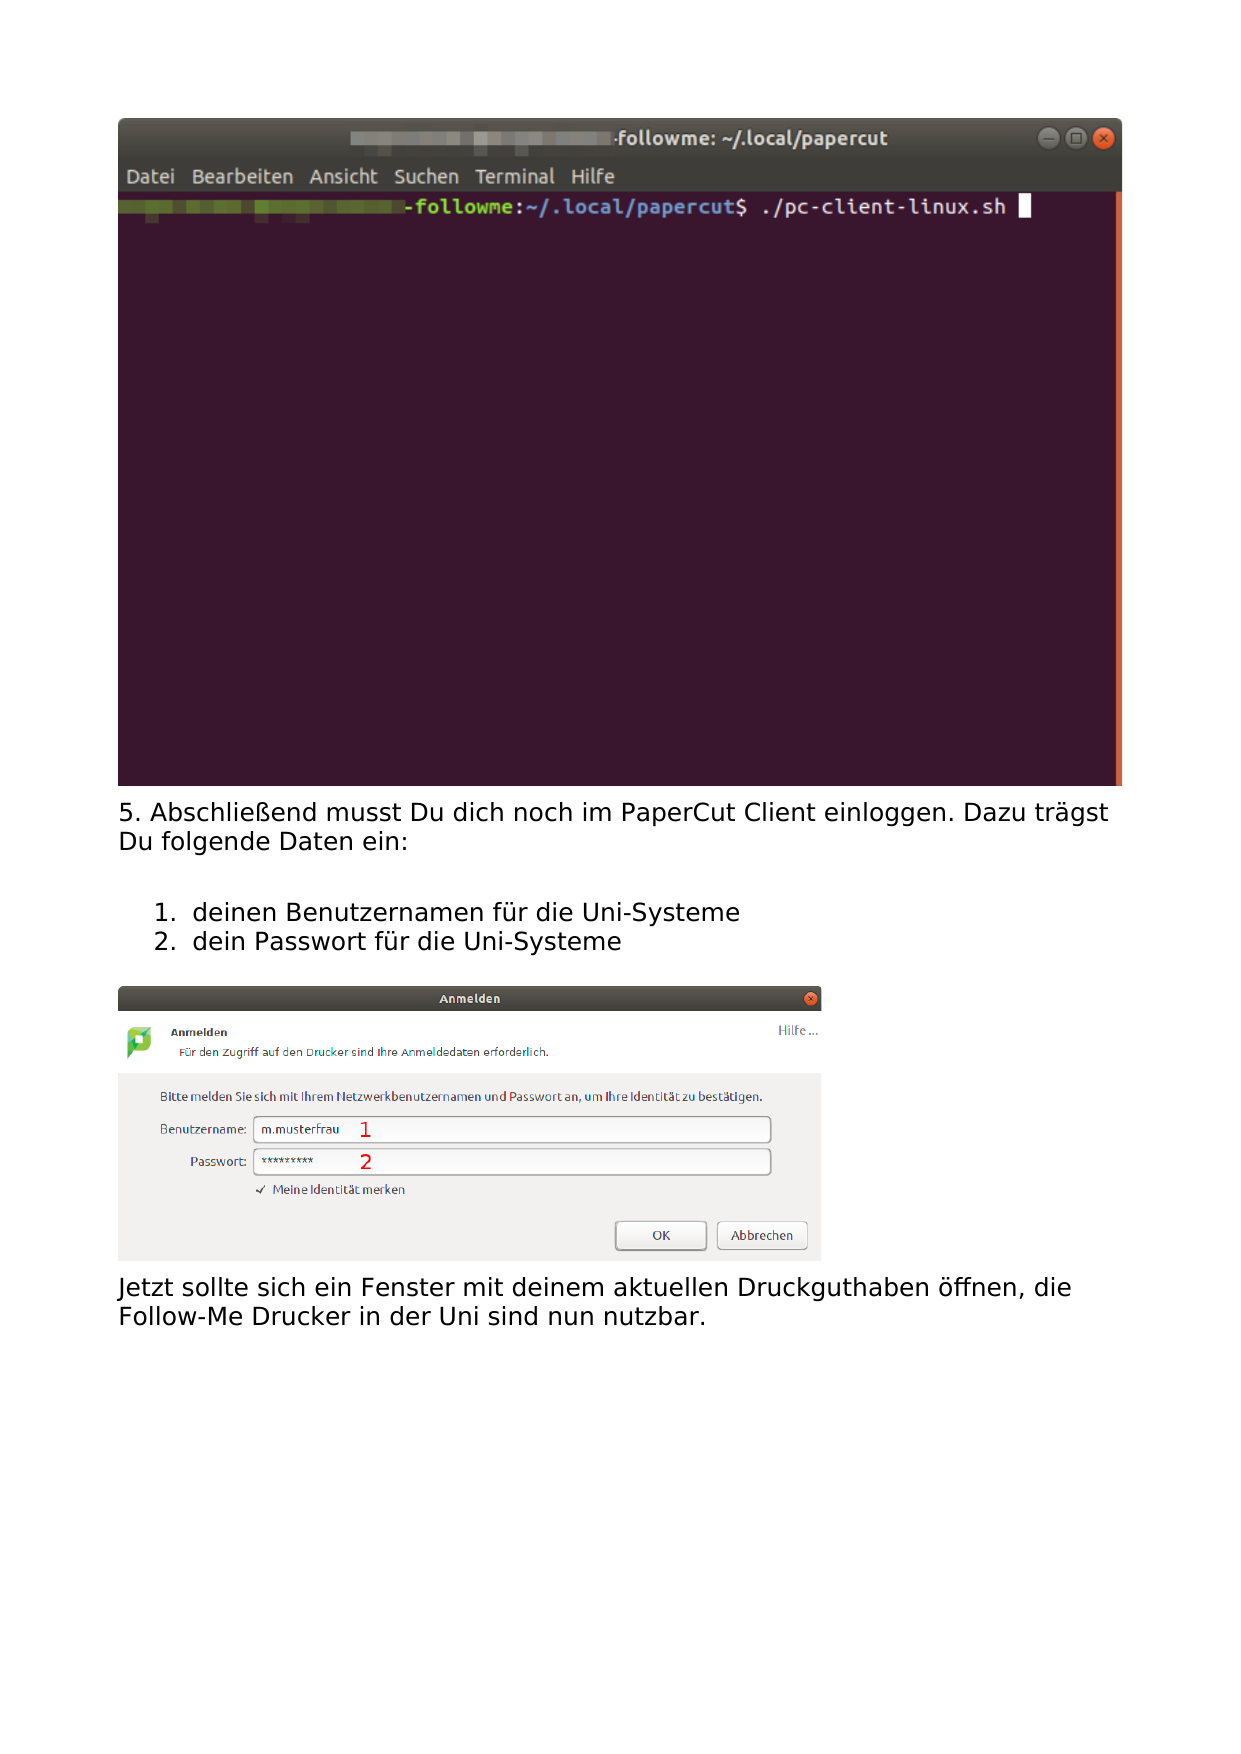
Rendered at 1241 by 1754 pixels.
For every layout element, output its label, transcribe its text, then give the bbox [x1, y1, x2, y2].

text Jetzt sollte sich ein Fenster mit deinem aktuellen Druckguthaben öffnen, die Follow-Me Drucker in der Uni sind nun nutzbar. [118, 1273, 1122, 1331]
text 5. Abschließend musst Du dich noch im PaperCut Client einloggen. Dazu trägst Du folgende Daten ein: [118, 798, 1122, 856]
picture [118, 118, 1123, 786]
list dein Passwort für die Uni-Systeme [177, 928, 1122, 957]
picture [118, 986, 822, 1261]
list deinen Benutzernamen für die Uni-Systeme [177, 898, 1122, 928]
